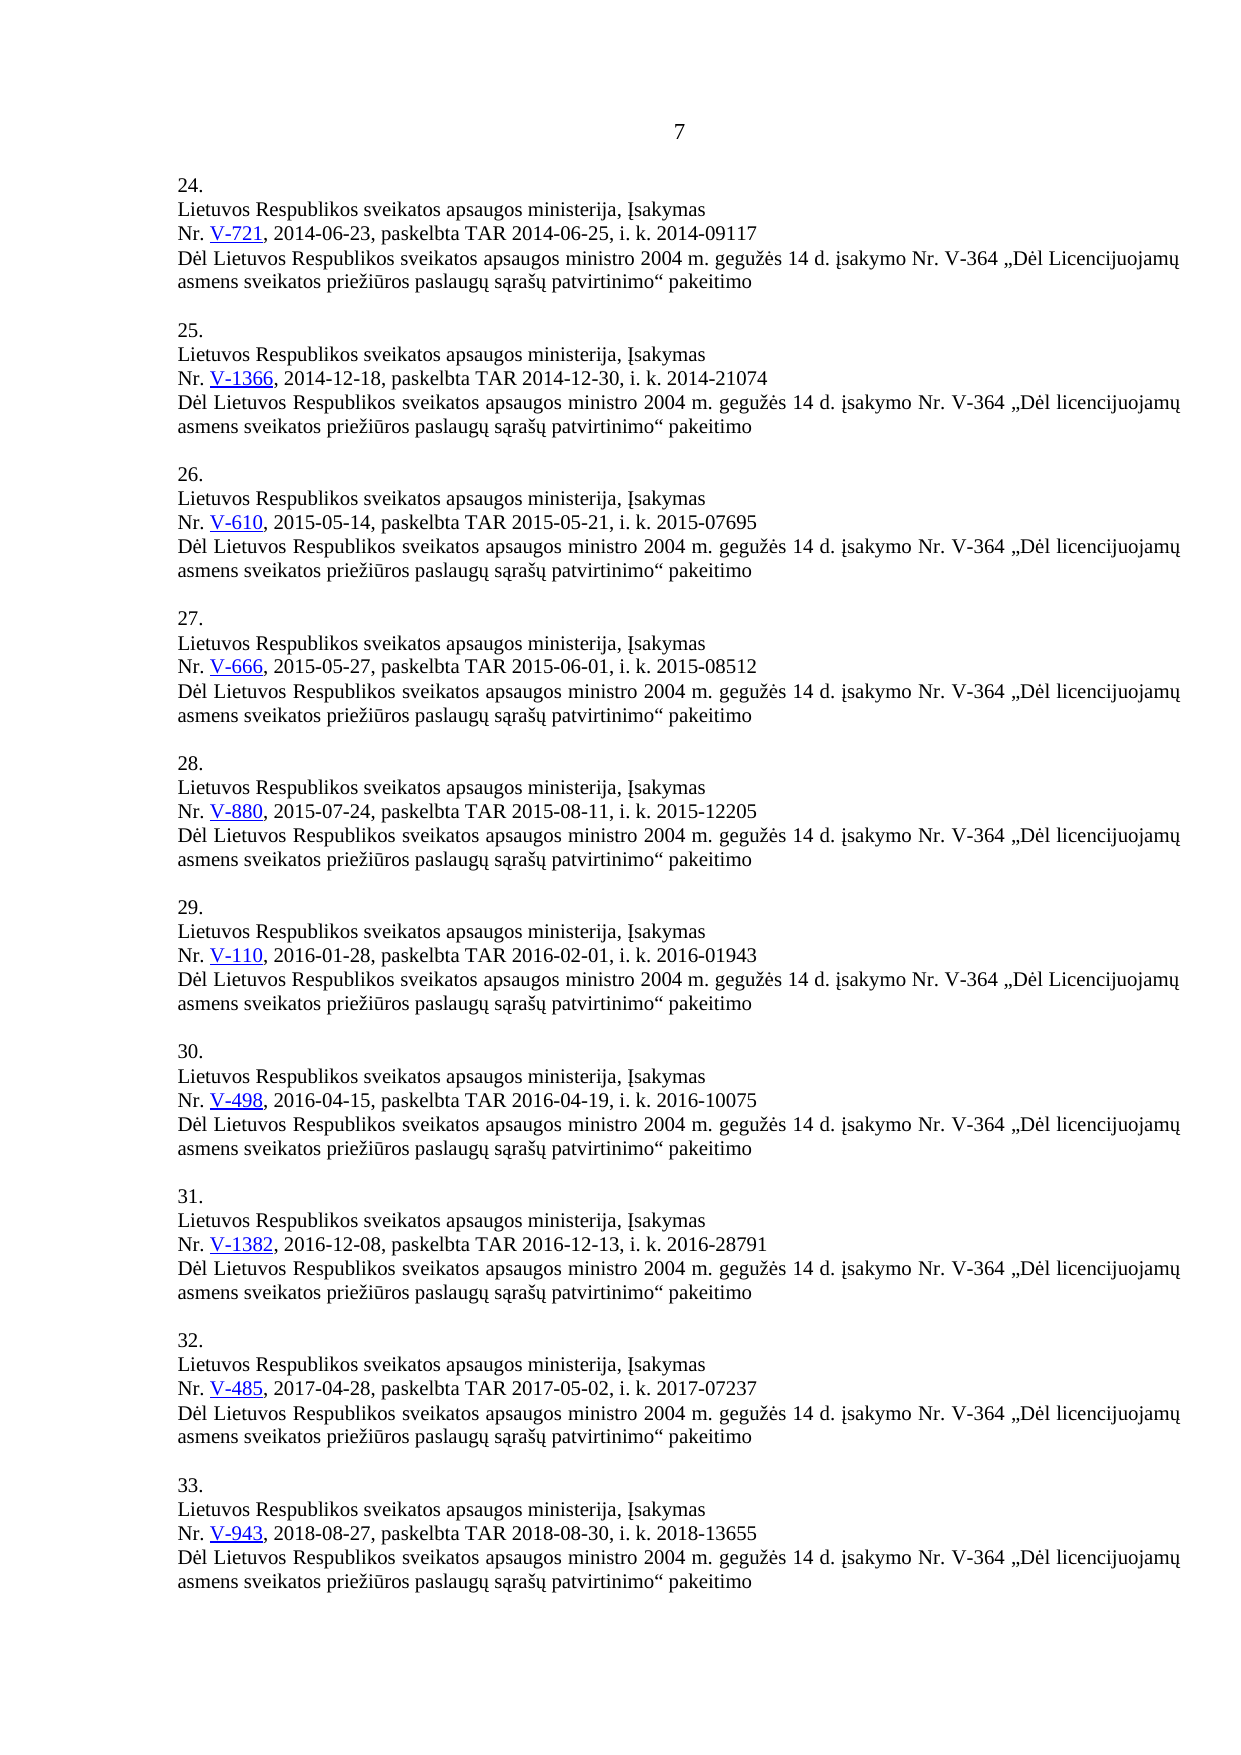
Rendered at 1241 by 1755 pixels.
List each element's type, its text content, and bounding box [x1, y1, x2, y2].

text Dėl Lietuvos Respublikos sveikatos apsaugos ministro 2004 m. gegužės 14 d. įsakymo Nr. V-364 „Dėl licencijuojamų asmens sveikatos priežiūros paslaugų sąrašų patvirtinimo“ pakeitimo [177, 823, 1181, 871]
text Dėl Lietuvos Respublikos sveikatos apsaugos ministro 2004 m. gegužės 14 d. įsakymo Nr. V-364 „Dėl licencijuojamų asmens sveikatos priežiūros paslaugų sąrašų patvirtinimo“ pakeitimo [177, 1256, 1181, 1304]
text Lietuvos Respublikos sveikatos apsaugos ministerija, Įsakymas [177, 1352, 1181, 1376]
text 30. [177, 1039, 1181, 1063]
text Nr. V-1366, 2014-12-18, paskelbta TAR 2014-12-30, i. k. 2014-21074 [177, 366, 1181, 390]
text 32. [177, 1328, 1181, 1352]
text Nr. V-498, 2016-04-15, paskelbta TAR 2016-04-19, i. k. 2016-10075 [177, 1088, 1181, 1112]
text Nr. V-1382, 2016-12-08, paskelbta TAR 2016-12-13, i. k. 2016-28791 [177, 1232, 1181, 1256]
text Dėl Lietuvos Respublikos sveikatos apsaugos ministro 2004 m. gegužės 14 d. įsakymo Nr. V-364 „Dėl licencijuojamų asmens sveikatos priežiūros paslaugų sąrašų patvirtinimo“ pakeitimo [177, 1545, 1181, 1593]
text Lietuvos Respublikos sveikatos apsaugos ministerija, Įsakymas [177, 919, 1181, 943]
text Dėl Lietuvos Respublikos sveikatos apsaugos ministro 2004 m. gegužės 14 d. įsakymo Nr. V-364 „Dėl licencijuojamų asmens sveikatos priežiūros paslaugų sąrašų patvirtinimo“ pakeitimo [177, 390, 1181, 438]
text Lietuvos Respublikos sveikatos apsaugos ministerija, Įsakymas [177, 342, 1181, 366]
text Lietuvos Respublikos sveikatos apsaugos ministerija, Įsakymas [177, 1208, 1181, 1232]
text Nr. V-943, 2018-08-27, paskelbta TAR 2018-08-30, i. k. 2018-13655 [177, 1521, 1181, 1545]
text 28. [177, 751, 1181, 775]
text Dėl Lietuvos Respublikos sveikatos apsaugos ministro 2004 m. gegužės 14 d. įsakymo Nr. V-364 „Dėl licencijuojamų asmens sveikatos priežiūros paslaugų sąrašų patvirtinimo“ pakeitimo [177, 1112, 1181, 1160]
text 27. [177, 606, 1181, 630]
text Dėl Lietuvos Respublikos sveikatos apsaugos ministro 2004 m. gegužės 14 d. įsakymo Nr. V-364 „Dėl licencijuojamų asmens sveikatos priežiūros paslaugų sąrašų patvirtinimo“ pakeitimo [177, 1400, 1181, 1448]
text Nr. V-110, 2016-01-28, paskelbta TAR 2016-02-01, i. k. 2016-01943 [177, 943, 1181, 967]
text Nr. V-485, 2017-04-28, paskelbta TAR 2017-05-02, i. k. 2017-07237 [177, 1376, 1181, 1400]
text Nr. V-721, 2014-06-23, paskelbta TAR 2014-06-25, i. k. 2014-09117 [177, 221, 1181, 245]
text 24. [177, 173, 1181, 197]
text Nr. V-880, 2015-07-24, paskelbta TAR 2015-08-11, i. k. 2015-12205 [177, 799, 1181, 823]
text Dėl Lietuvos Respublikos sveikatos apsaugos ministro 2004 m. gegužės 14 d. įsakymo Nr. V-364 „Dėl Licencijuojamų asmens sveikatos priežiūros paslaugų sąrašų patvirtinimo“ pakeitimo [177, 245, 1181, 293]
text 29. [177, 895, 1181, 919]
text Nr. V-610, 2015-05-14, paskelbta TAR 2015-05-21, i. k. 2015-07695 [177, 510, 1181, 534]
text 33. [177, 1473, 1181, 1497]
text Lietuvos Respublikos sveikatos apsaugos ministerija, Įsakymas [177, 775, 1181, 799]
text Lietuvos Respublikos sveikatos apsaugos ministerija, Įsakymas [177, 630, 1181, 654]
text Nr. V-666, 2015-05-27, paskelbta TAR 2015-06-01, i. k. 2015-08512 [177, 654, 1181, 678]
text Lietuvos Respublikos sveikatos apsaugos ministerija, Įsakymas [177, 1063, 1181, 1088]
text 31. [177, 1184, 1181, 1208]
text Dėl Lietuvos Respublikos sveikatos apsaugos ministro 2004 m. gegužės 14 d. įsakymo Nr. V-364 „Dėl Licencijuojamų asmens sveikatos priežiūros paslaugų sąrašų patvirtinimo“ pakeitimo [177, 967, 1181, 1015]
text Dėl Lietuvos Respublikos sveikatos apsaugos ministro 2004 m. gegužės 14 d. įsakymo Nr. V-364 „Dėl licencijuojamų asmens sveikatos priežiūros paslaugų sąrašų patvirtinimo“ pakeitimo [177, 678, 1181, 727]
text Lietuvos Respublikos sveikatos apsaugos ministerija, Įsakymas [177, 197, 1181, 221]
text 25. [177, 318, 1181, 342]
text Dėl Lietuvos Respublikos sveikatos apsaugos ministro 2004 m. gegužės 14 d. įsakymo Nr. V-364 „Dėl licencijuojamų asmens sveikatos priežiūros paslaugų sąrašų patvirtinimo“ pakeitimo [177, 534, 1181, 582]
text Lietuvos Respublikos sveikatos apsaugos ministerija, Įsakymas [177, 486, 1181, 510]
text 26. [177, 462, 1181, 486]
text Lietuvos Respublikos sveikatos apsaugos ministerija, Įsakymas [177, 1497, 1181, 1521]
